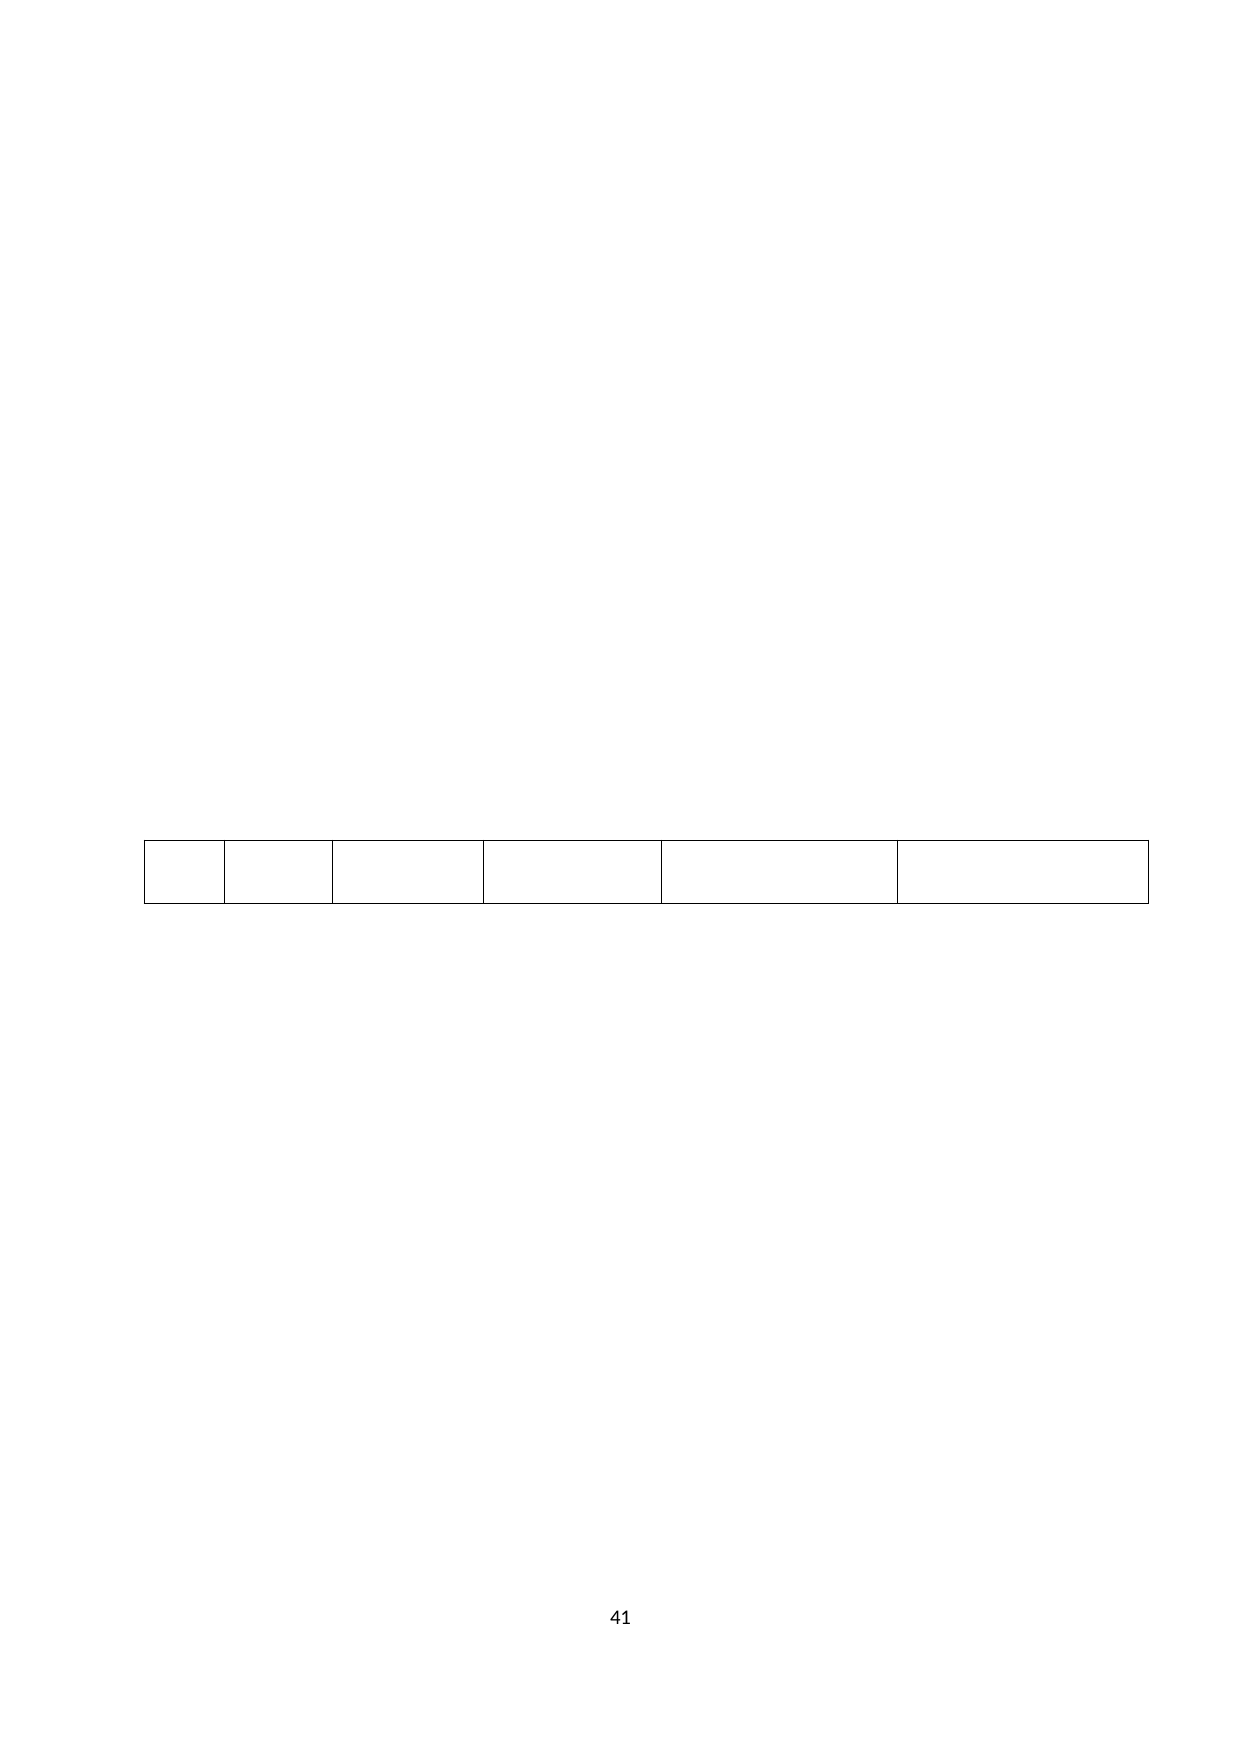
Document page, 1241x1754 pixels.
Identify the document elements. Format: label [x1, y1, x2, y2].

table_cell [898, 841, 1148, 903]
table_cell [333, 841, 483, 903]
table_cell [145, 841, 224, 903]
table_cell [484, 841, 661, 903]
table_cell [225, 841, 332, 903]
table_cell [662, 841, 897, 903]
